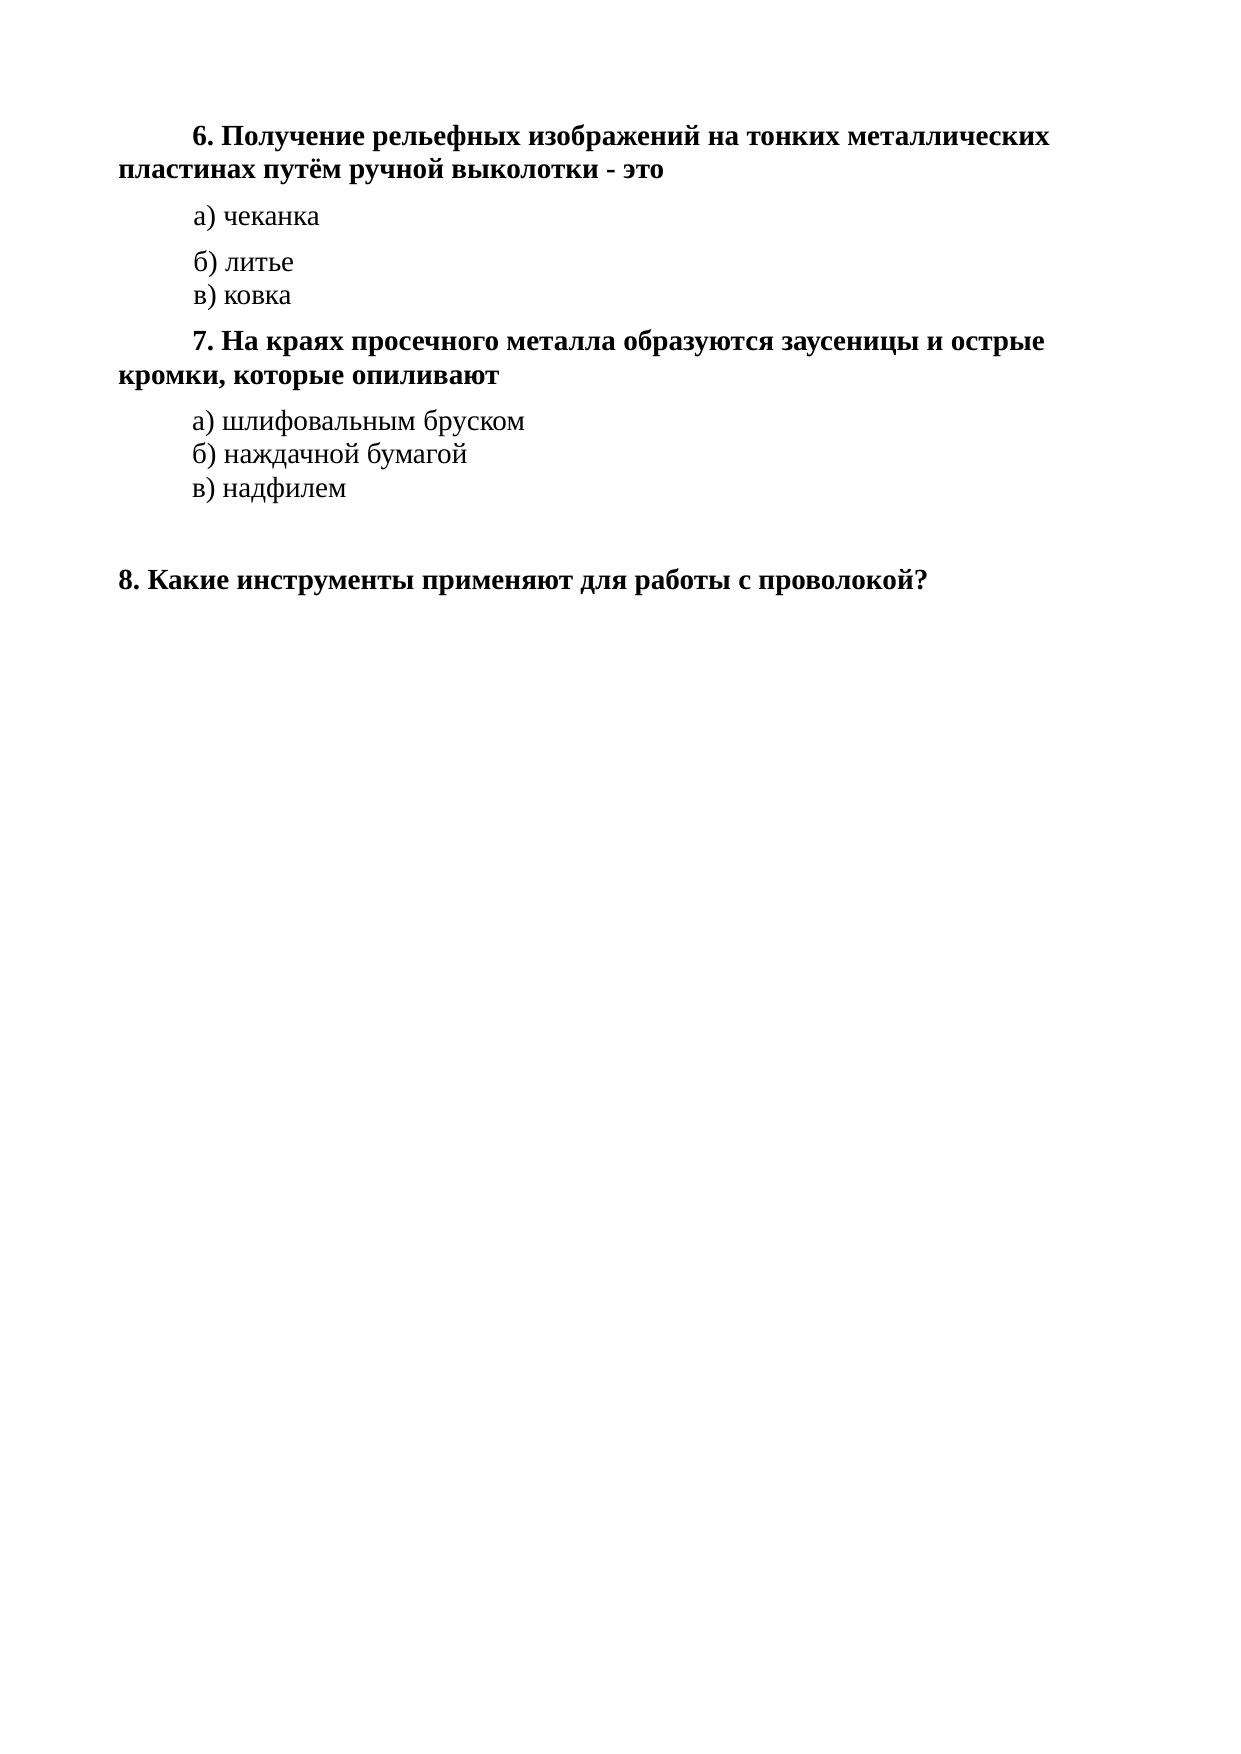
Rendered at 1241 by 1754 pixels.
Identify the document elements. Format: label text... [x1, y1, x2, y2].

list б) литье [156, 244, 1122, 277]
list б) наждачной бумагой [162, 436, 1122, 470]
list а) шлифовальным бруском [162, 403, 1122, 436]
list а) чеканка [156, 198, 1122, 231]
text 6. Получение рельефных изображений на тонких металлических пластинах путём ручной выколотки - это [118, 118, 1122, 185]
text 8. Какие инструменты применяют для работы с проволокой? [118, 562, 1122, 596]
list в) надфилем [162, 470, 1122, 503]
text 7. На краях просечного металла образуются заусеницы и острые кромки, которые опиливают [118, 323, 1122, 390]
list в) ковка [156, 277, 1122, 311]
